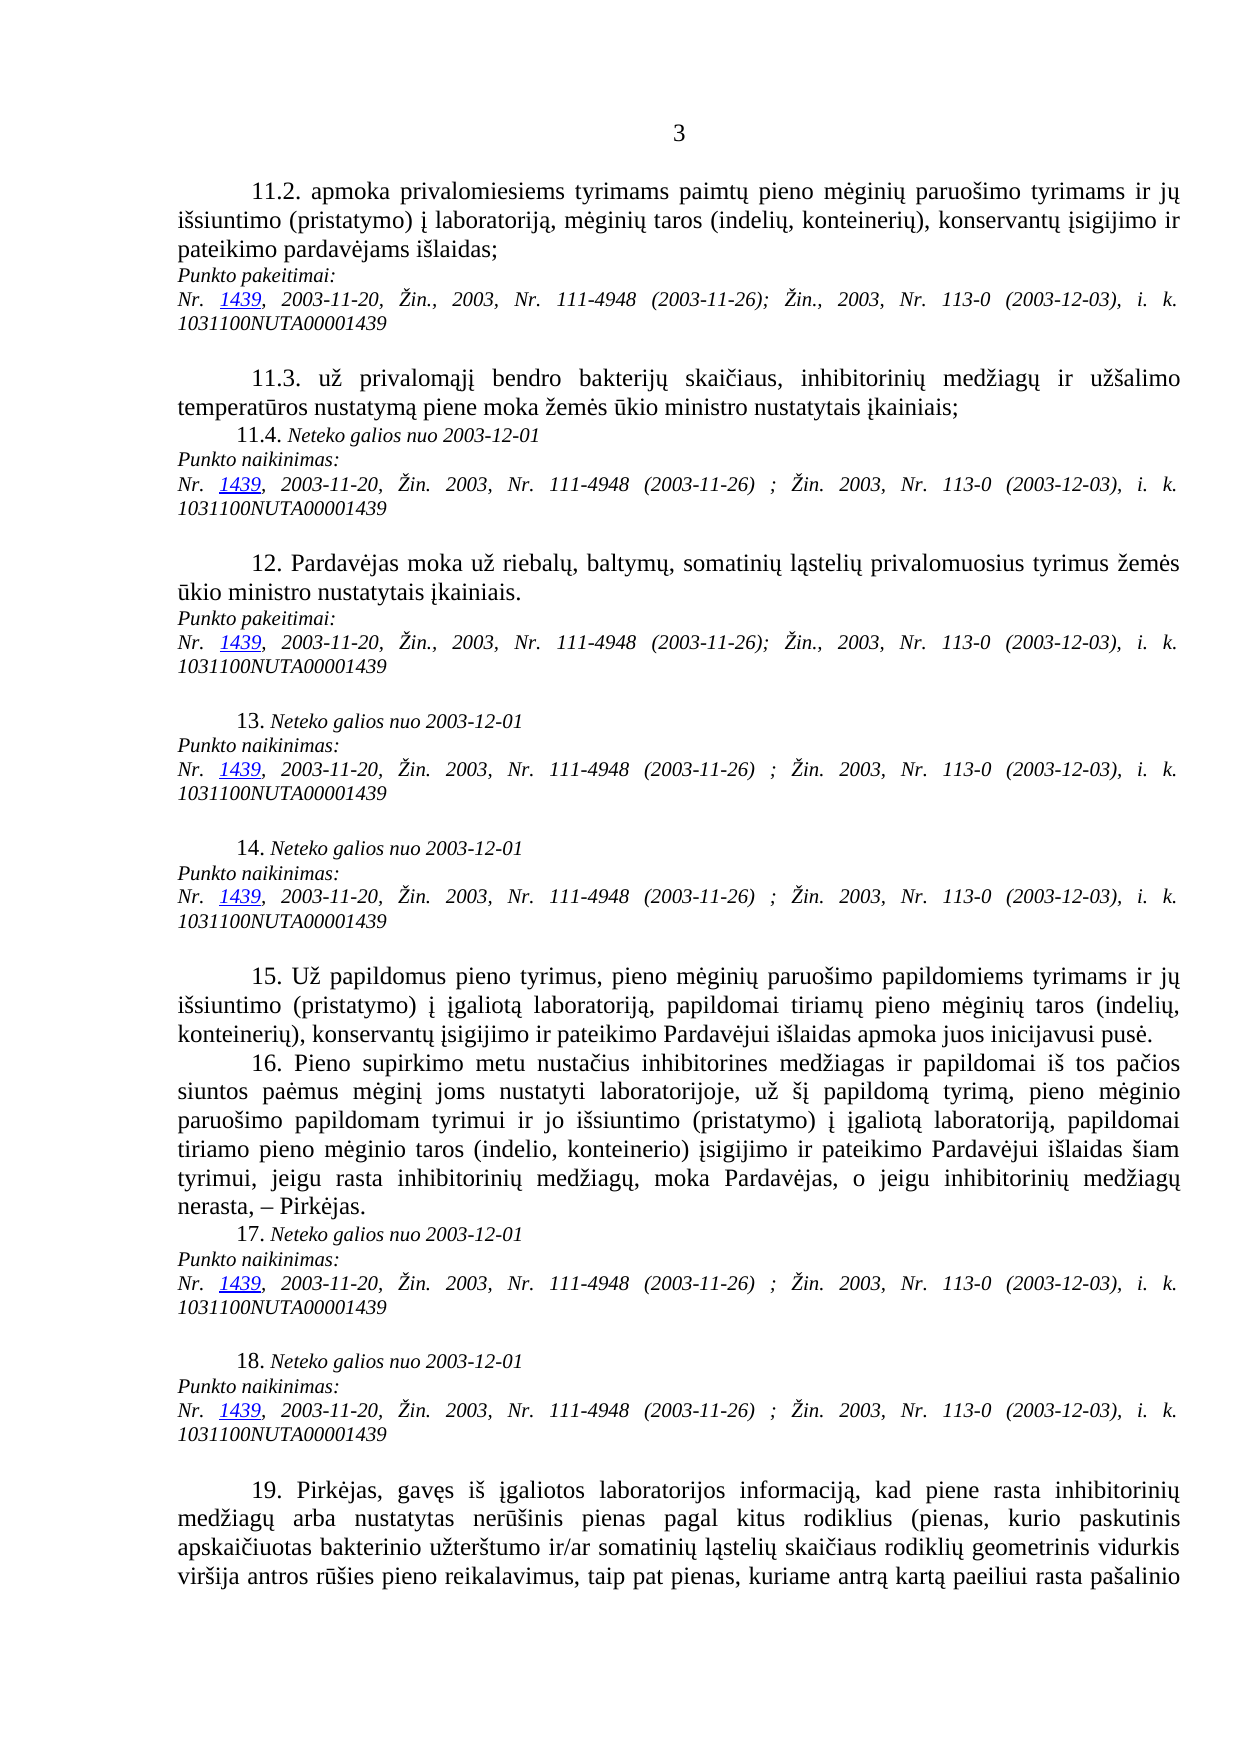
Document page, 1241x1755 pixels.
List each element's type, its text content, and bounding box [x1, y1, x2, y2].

text 14. Neteko galios nuo 2003-12-01 [177, 834, 1181, 860]
text Punkto naikinimas: [177, 1246, 1181, 1271]
text 12. Pardavėjas moka už riebalų, baltymų, somatinių ląstelių privalomuosius tyrimus žemės ūkio ministro nustatytais įkainiais. [177, 548, 1181, 606]
text 15. Už papildomus pieno tyrimus, pieno mėginių paruošimo papildomiems tyrimams ir jų išsiuntimo (pristatymo) į įgaliotą laboratoriją, papildomai tiriamų pieno mėginių taros (indelių, konteinerių), konservantų įsigijimo ir pateikimo Pardavėjui išlaidas apmoka juos inicijavusi pusė. [177, 961, 1181, 1048]
text Punkto naikinimas: [177, 733, 1181, 757]
text 11.2. apmoka privalomiesiems tyrimams paimtų pieno mėginių paruošimo tyrimams ir jų išsiuntimo (pristatymo) į laboratoriją, mėginių taros (indelių, konteinerių), konservantų įsigijimo ir pateikimo pardavėjams išlaidas; [177, 176, 1181, 263]
text 19. Pirkėjas, gavęs iš įgaliotos laboratorijos informaciją, kad piene rasta inhibitorinių medžiagų arba nustatytas nerūšinis pienas pagal kitus rodiklius (pienas, kurio paskutinis apskaičiuotas bakterinio užterštumo ir/ar somatinių ląstelių skaičiaus rodiklių geometrinis vidurkis viršija antros rūšies pieno reikalavimus, taip pat pienas, kuriame antrą kartą paeiliui rasta pašalinio [177, 1475, 1181, 1590]
text Nr. 1439, 2003-11-20, Žin. 2003, Nr. 111-4948 (2003-11-26) ; Žin. 2003, Nr. 113-0 (2003-12-03), i. k. 1031100NUTA00001439 [177, 1271, 1181, 1319]
text Nr. 1439, 2003-11-20, Žin. 2003, Nr. 111-4948 (2003-11-26) ; Žin. 2003, Nr. 113-0 (2003-12-03), i. k. 1031100NUTA00001439 [177, 757, 1181, 805]
text 11.3. už privalomąjį bendro bakterijų skaičiaus, inhibitorinių medžiagų ir užšalimo temperatūros nustatymą piene moka žemės ūkio ministro nustatytais įkainiais; [177, 363, 1181, 421]
text Nr. 1439, 2003-11-20, Žin. 2003, Nr. 111-4948 (2003-11-26) ; Žin. 2003, Nr. 113-0 (2003-12-03), i. k. 1031100NUTA00001439 [177, 1398, 1181, 1446]
text 16. Pieno supirkimo metu nustačius inhibitorines medžiagas ir papildomai iš tos pačios siuntos paėmus mėginį joms nustatyti laboratorijoje, už šį papildomą tyrimą, pieno mėginio paruošimo papildomam tyrimui ir jo išsiuntimo (pristatymo) į įgaliotą laboratoriją, papildomai tiriamo pieno mėginio taros (indelio, konteinerio) įsigijimo ir pateikimo Pardavėjui išlaidas šiam tyrimui, jeigu rasta inhibitorinių medžiagų, moka Pardavėjas, o jeigu inhibitorinių medžiagų nerasta, – Pirkėjas. [177, 1048, 1181, 1220]
text Nr. 1439, 2003-11-20, Žin. 2003, Nr. 111-4948 (2003-11-26) ; Žin. 2003, Nr. 113-0 (2003-12-03), i. k. 1031100NUTA00001439 [177, 471, 1181, 519]
text Punkto naikinimas: [177, 860, 1181, 884]
text 17. Neteko galios nuo 2003-12-01 [177, 1220, 1181, 1246]
text 11.4. Neteko galios nuo 2003-12-01 [177, 421, 1181, 447]
text Punkto pakeitimai: [177, 263, 1181, 287]
text 18. Neteko galios nuo 2003-12-01 [177, 1347, 1181, 1374]
text Punkto naikinimas: [177, 1374, 1181, 1398]
text Nr. 1439, 2003-11-20, Žin., 2003, Nr. 111-4948 (2003-11-26); Žin., 2003, Nr. 113-0 (2003-12-03), i. k. 1031100NUTA00001439 [177, 287, 1181, 335]
text 13. Neteko galios nuo 2003-12-01 [177, 707, 1181, 733]
text Punkto pakeitimai: [177, 606, 1181, 630]
text Nr. 1439, 2003-11-20, Žin., 2003, Nr. 111-4948 (2003-11-26); Žin., 2003, Nr. 113-0 (2003-12-03), i. k. 1031100NUTA00001439 [177, 630, 1181, 678]
text Punkto naikinimas: [177, 447, 1181, 471]
text Nr. 1439, 2003-11-20, Žin. 2003, Nr. 111-4948 (2003-11-26) ; Žin. 2003, Nr. 113-0 (2003-12-03), i. k. 1031100NUTA00001439 [177, 884, 1181, 933]
